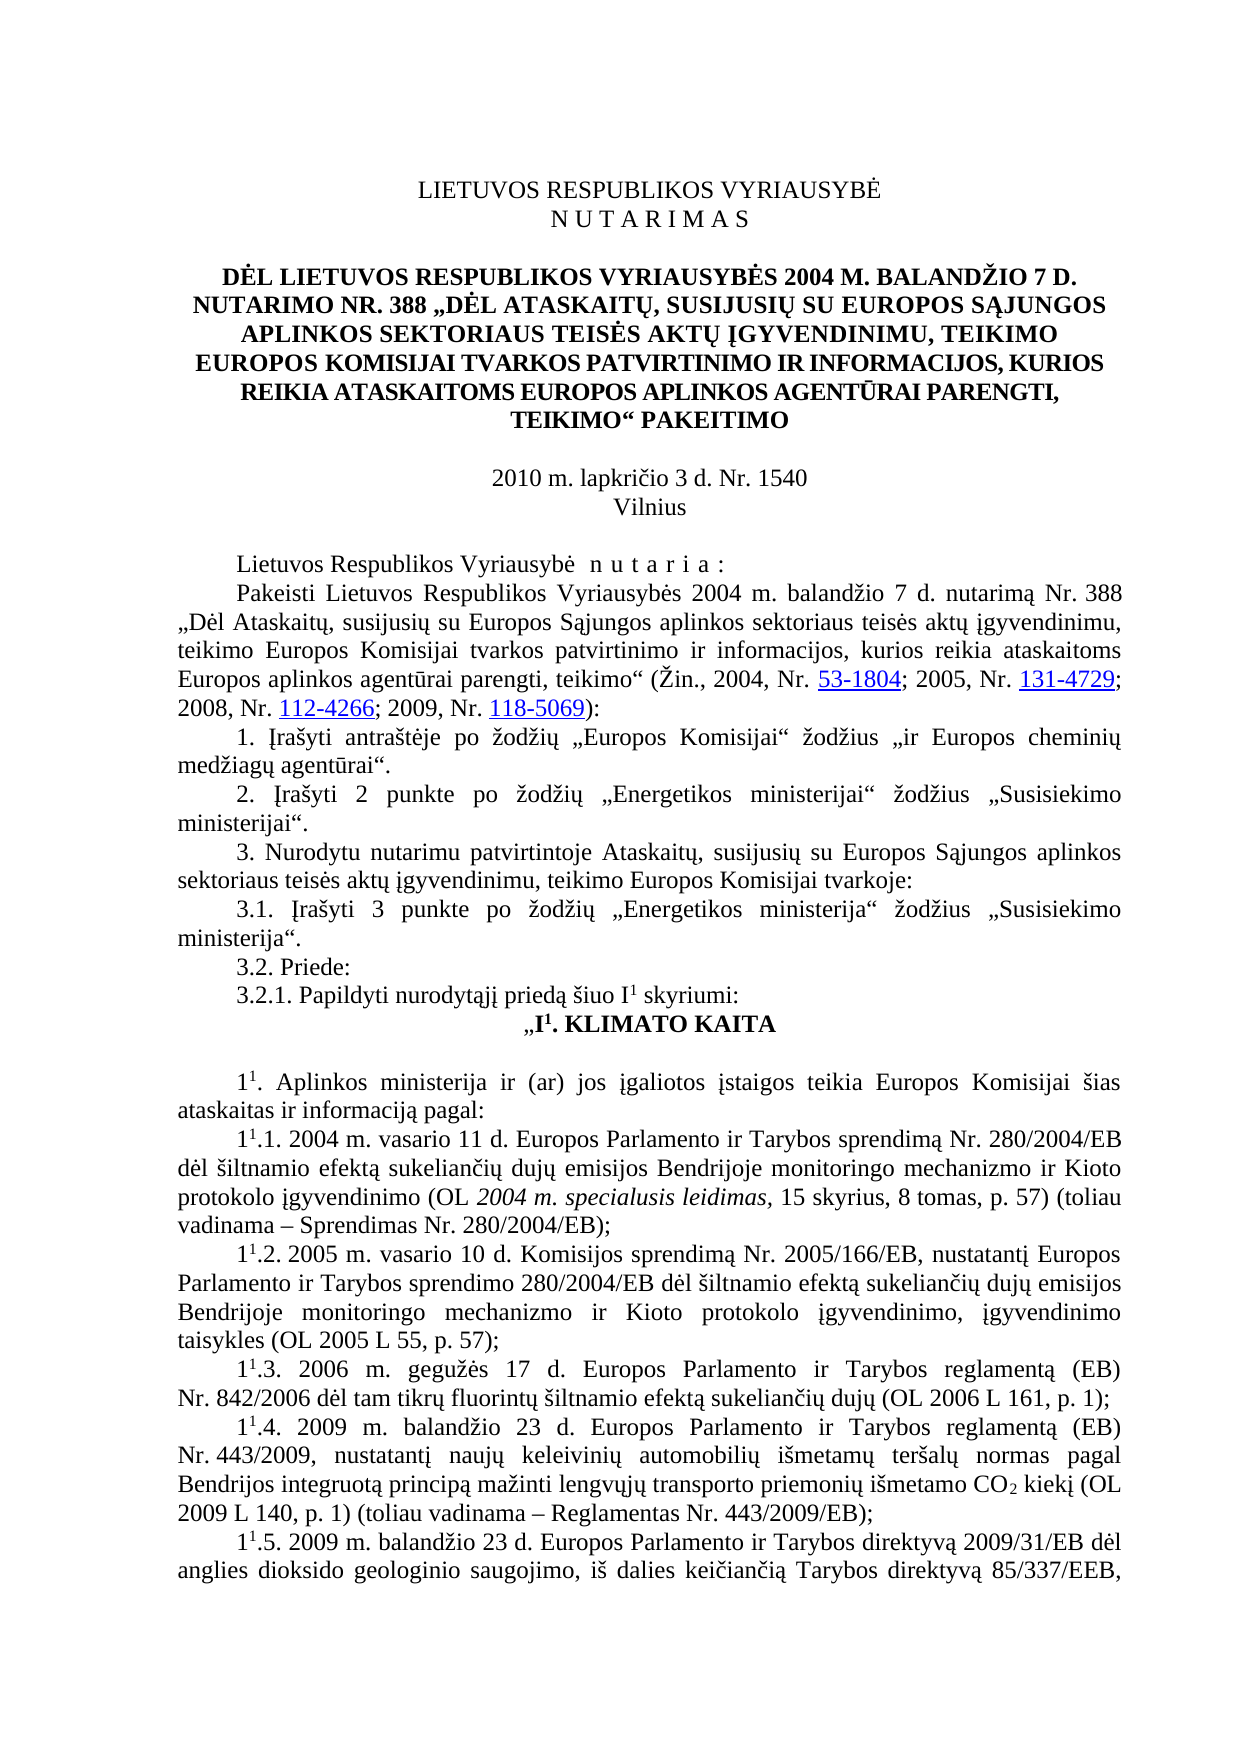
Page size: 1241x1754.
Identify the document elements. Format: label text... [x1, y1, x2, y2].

text 2. Įrašyti 2 punkte po žodžių „Energetikos ministerijai“ žodžius „Susisiekimo ministerijai“. [177, 779, 1122, 837]
text Lietuvos Respublikos Vyriausybė [177, 176, 1122, 204]
text 11.2. 2005 m. vasario 10 d. Komisijos sprendimą Nr. 2005/166/EB, nustatantį Europos Parlamento ir Tarybos sprendimo 280/2004/EB dėl šiltnamio efektą sukeliančių dujų emisijos Bendrijoje monitoringo mechanizmo ir Kioto protokolo įgyvendinimo, įgyvendinimo taisykles (OL 2005 L 55, p. 57); [177, 1239, 1122, 1354]
text 11.4. 2009 m. balandžio 23 d. Europos Parlamento ir Tarybos reglamentą (EB) Nr. 443/2009, nustatantį naujų keleivinių automobilių išmetamų teršalų normas pagal Bendrijos integruotą principą mažinti lengvųjų transporto priemonių išmetamo CO2 kiekį (OL 2009 L 140, p. 1) (toliau vadinama – Reglamentas Nr. 443/2009/EB); [177, 1412, 1122, 1527]
text 11. Aplinkos ministerija ir (ar) jos įgaliotos įstaigos teikia Europos Komisijai šias ataskaitas ir informaciją pagal: [177, 1067, 1122, 1124]
text DĖL LIETUVOS RESPUBLIKOS VYRIAUSYBĖS 2004 M. BALANDŽIO 7 D. NUTARIMO NR. 388 „DĖL ATASKAITŲ, SUSIJUSIŲ SU EUROPOS SĄJUNGOS APLINKOS SEKTORIAUS TEISĖS AKTŲ ĮGYVENDINIMU, TEIKIMO EUROPOS KOMISIJAI TVARKOS PATVIRTINIMO IR INFORMACIJOS, KURIOS REIKIA ATASKAITOMS EUROPOS APLINKOS AGENTŪRAI PARENGTI, TEIKIMO“ PAKEITIMO [177, 262, 1122, 434]
text „I1. KLIMATO KAITA [177, 1009, 1122, 1038]
text 3.2.1. Papildyti nurodytąjį priedą šiuo I1 skyriumi: [177, 981, 1122, 1009]
text 3. Nurodytu nutarimu patvirtintoje Ataskaitų, susijusių su Europos Sąjungos aplinkos sektoriaus teisės aktų įgyvendinimu, teikimo Europos Komisijai tvarkoje: [177, 837, 1122, 894]
text Lietuvos Respublikos Vyriausybė nutaria: [177, 549, 1122, 578]
text NUTARIMAS [177, 204, 1122, 233]
text 3.1. Įrašyti 3 punkte po žodžių „Energetikos ministerija“ žodžius „Susisiekimo ministerija“. [177, 894, 1122, 952]
text 2010 m. lapkričio 3 d. Nr. 1540 [177, 463, 1122, 492]
text Pakeisti Lietuvos Respublikos Vyriausybės 2004 m. balandžio 7 d. nutarimą Nr. 388 „Dėl Ataskaitų, susijusių su Europos Sąjungos aplinkos sektoriaus teisės aktų įgyvendinimu, teikimo Europos Komisijai tvarkos patvirtinimo ir informacijos, kurios reikia ataskaitoms Europos aplinkos agentūrai parengti, teikimo“ (Žin., 2004, Nr. 53-1804; 2005, Nr. 131-4729; 2008, Nr. 112-4266; 2009, Nr. 118-5069): [177, 578, 1122, 722]
text 3.2. Priede: [177, 952, 1122, 981]
text Vilnius [177, 492, 1122, 521]
text 11.5. 2009 m. balandžio 23 d. Europos Parlamento ir Tarybos direktyvą 2009/31/EB dėl anglies dioksido geologinio saugojimo, iš dalies keičiančią Tarybos direktyvą 85/337/EEB, [177, 1527, 1122, 1584]
text 11.3. 2006 m. gegužės 17 d. Europos Parlamento ir Tarybos reglamentą (EB) Nr. 842/2006 dėl tam tikrų fluorintų šiltnamio efektą sukeliančių dujų (OL 2006 L 161, p. 1); [177, 1354, 1122, 1412]
text 11.1. 2004 m. vasario 11 d. Europos Parlamento ir Tarybos sprendimą Nr. 280/2004/EB dėl šiltnamio efektą sukeliančių dujų emisijos Bendrijoje monitoringo mechanizmo ir Kioto protokolo įgyvendinimo (OL 2004 m. specialusis leidimas, 15 skyrius, 8 tomas, p. 57) (toliau vadinama – Sprendimas Nr. 280/2004/EB); [177, 1124, 1122, 1239]
text 1. Įrašyti antraštėje po žodžių „Europos Komisijai“ žodžius „ir Europos cheminių medžiagų agentūrai“. [177, 722, 1122, 779]
